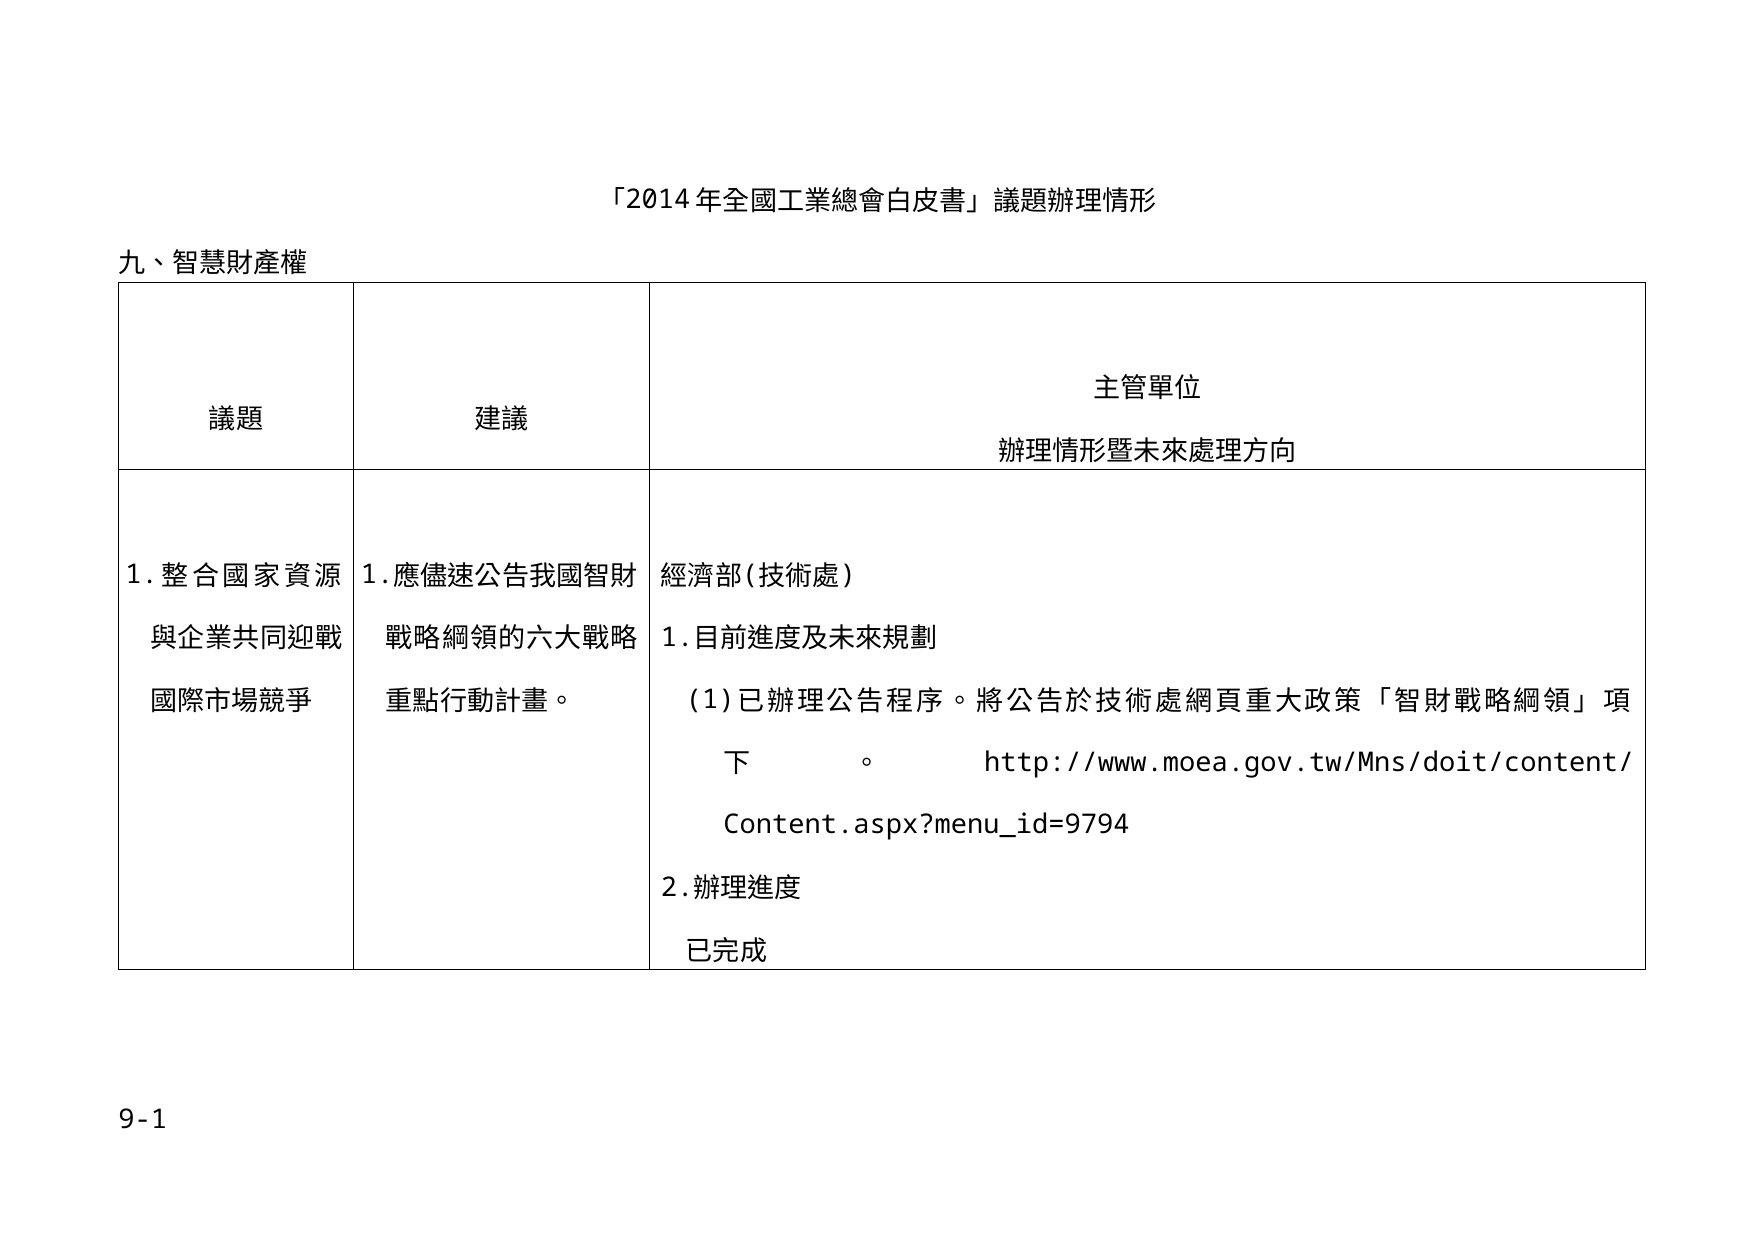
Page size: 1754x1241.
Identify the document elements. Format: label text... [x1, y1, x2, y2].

text 九、智慧財產權 [118, 219, 1636, 282]
text 「2014年全國工業總會白皮書」議題辦理情形 [118, 157, 1636, 219]
table_cell 經濟部(技術處) 1.目前進度及未來規劃 (1)已辦理公告程序。將公告於技術處網頁重大政策「智財戰略綱領」項下。http://www.moea.gov.tw/Mns/doit/content/Content.aspx?menu_id=9794 2.辦理進度 已完成 [650, 470, 1645, 969]
table_cell 1.應儘速公告我國智財戰略綱領的六大戰略重點行動計畫。 [354, 470, 649, 969]
table_header 建議 [354, 283, 649, 469]
table_header 議題 [119, 283, 353, 469]
table_cell 1.整合國家資源與企業共同迎戰國際市場競爭 [119, 470, 353, 969]
table_header 主管單位 辦理情形暨未來處理方向 [650, 283, 1645, 469]
